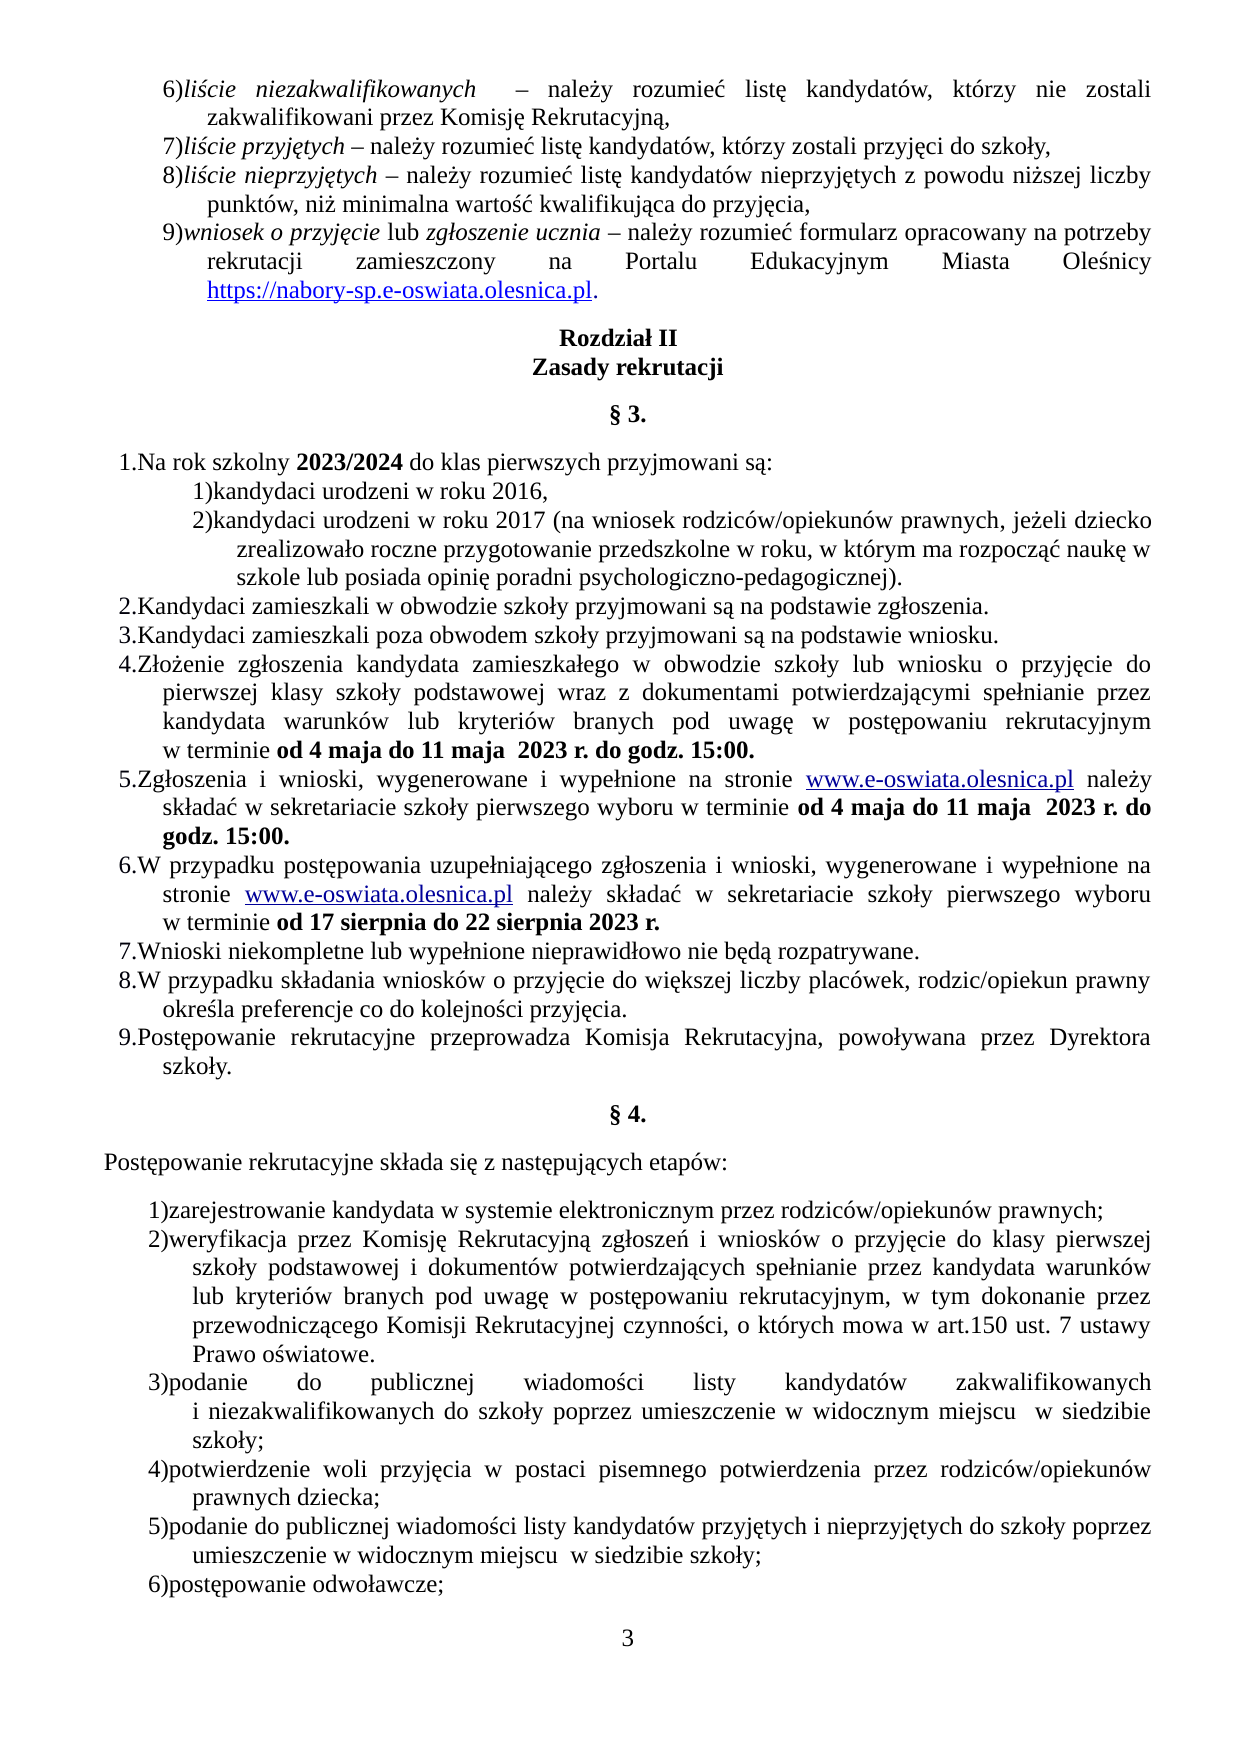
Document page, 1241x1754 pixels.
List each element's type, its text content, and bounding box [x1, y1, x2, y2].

list W przypadku postępowania uzupełniającego zgłoszenia i wnioski, wygenerowane i wypełnione na stronie www.e-oswiata.olesnica.pl należy składać w sekretariacie szkoły pierwszego wyboru w terminie od 17 sierpnia do 22 sierpnia 2023 r. [118, 850, 1152, 936]
text § 3. [103, 399, 1152, 428]
list postępowanie odwoławcze; [148, 1569, 1152, 1597]
list Kandydaci zamieszkali w obwodzie szkoły przyjmowani są na podstawie zgłoszenia. [118, 591, 1152, 620]
list podanie do publicznej wiadomości listy kandydatów przyjętych i nieprzyjętych do szkoły poprzez umieszczenie w widocznym miejscu w siedzibie szkoły; [148, 1511, 1152, 1569]
list Złożenie zgłoszenia kandydata zamieszkałego w obwodzie szkoły lub wniosku o przyjęcie do pierwszej klasy szkoły podstawowej wraz z dokumentami potwierdzającymi spełnianie przez kandydata warunków lub kryteriów branych pod uwagę w postępowaniu rekrutacyjnym w terminie od 4 maja do 11 maja 2023 r. do godz. 15:00. [118, 649, 1152, 764]
list potwierdzenie woli przyjęcia w postaci pisemnego potwierdzenia przez rodziców/opiekunów prawnych dziecka; [148, 1454, 1152, 1511]
text Postępowanie rekrutacyjne składa się z następujących etapów: [103, 1147, 1152, 1176]
list W przypadku składania wniosków o przyjęcie do większej liczby placówek, rodzic/opiekun prawny określa preferencje co do kolejności przyjęcia. [118, 965, 1152, 1022]
text § 4. [103, 1099, 1152, 1128]
list kandydaci urodzeni w roku 2017 (na wniosek rodziców/opiekunów prawnych, jeżeli dziecko zrealizowało roczne przygotowanie przedszkolne w roku, w którym ma rozpocząć naukę w szkole lub posiada opinię poradni psychologiczno-pedagogicznej). [192, 505, 1152, 591]
list Zgłoszenia i wnioski, wygenerowane i wypełnione na stronie www.e-oswiata.olesnica.pl należy składać w sekretariacie szkoły pierwszego wyboru w terminie od 4 maja do 11 maja 2023 r. do godz. 15:00. [118, 764, 1152, 850]
list weryfikacja przez Komisję Rekrutacyjną zgłoszeń i wniosków o przyjęcie do klasy pierwszej szkoły podstawowej i dokumentów potwierdzających spełnianie przez kandydata warunków lub kryteriów branych pod uwagę w postępowaniu rekrutacyjnym, w tym dokonanie przez przewodniczącego Komisji Rekrutacyjnej czynności, o których mowa w art.150 ust. 7 ustawy Prawo oświatowe. [148, 1224, 1152, 1367]
list zarejestrowanie kandydata w systemie elektronicznym przez rodziców/opiekunów prawnych; [148, 1195, 1152, 1224]
list kandydaci urodzeni w roku 2016, [192, 476, 1152, 505]
list liście niezakwalifikowanych – należy rozumieć listę kandydatów, którzy nie zostali zakwalifikowani przez Komisję Rekrutacyjną, [162, 74, 1152, 131]
text Zasady rekrutacji [103, 352, 1152, 380]
list Postępowanie rekrutacyjne przeprowadza Komisja Rekrutacyjna, powoływana przez Dyrektora szkoły. [118, 1022, 1152, 1080]
text Rozdział II [103, 323, 1152, 352]
list Wnioski niekompletne lub wypełnione nieprawidłowo nie będą rozpatrywane. [118, 936, 1152, 965]
list Na rok szkolny 2023/2024 do klas pierwszych przyjmowani są: [118, 447, 1152, 476]
list wniosek o przyjęcie lub zgłoszenie ucznia – należy rozumieć formularz opracowany na potrzeby rekrutacji zamieszczony na Portalu Edukacyjnym Miasta Oleśnicy https://nabory-sp.e-oswiata.olesnica.pl. [162, 217, 1152, 304]
list liście nieprzyjętych – należy rozumieć listę kandydatów nieprzyjętych z powodu niższej liczby punktów, niż minimalna wartość kwalifikująca do przyjęcia, [162, 160, 1152, 217]
list liście przyjętych – należy rozumieć listę kandydatów, którzy zostali przyjęci do szkoły, [162, 131, 1152, 160]
list podanie do publicznej wiadomości listy kandydatów zakwalifikowanych i niezakwalifikowanych do szkoły poprzez umieszczenie w widocznym miejscu w siedzibie szkoły; [148, 1367, 1152, 1454]
list Kandydaci zamieszkali poza obwodem szkoły przyjmowani są na podstawie wniosku. [118, 620, 1152, 649]
